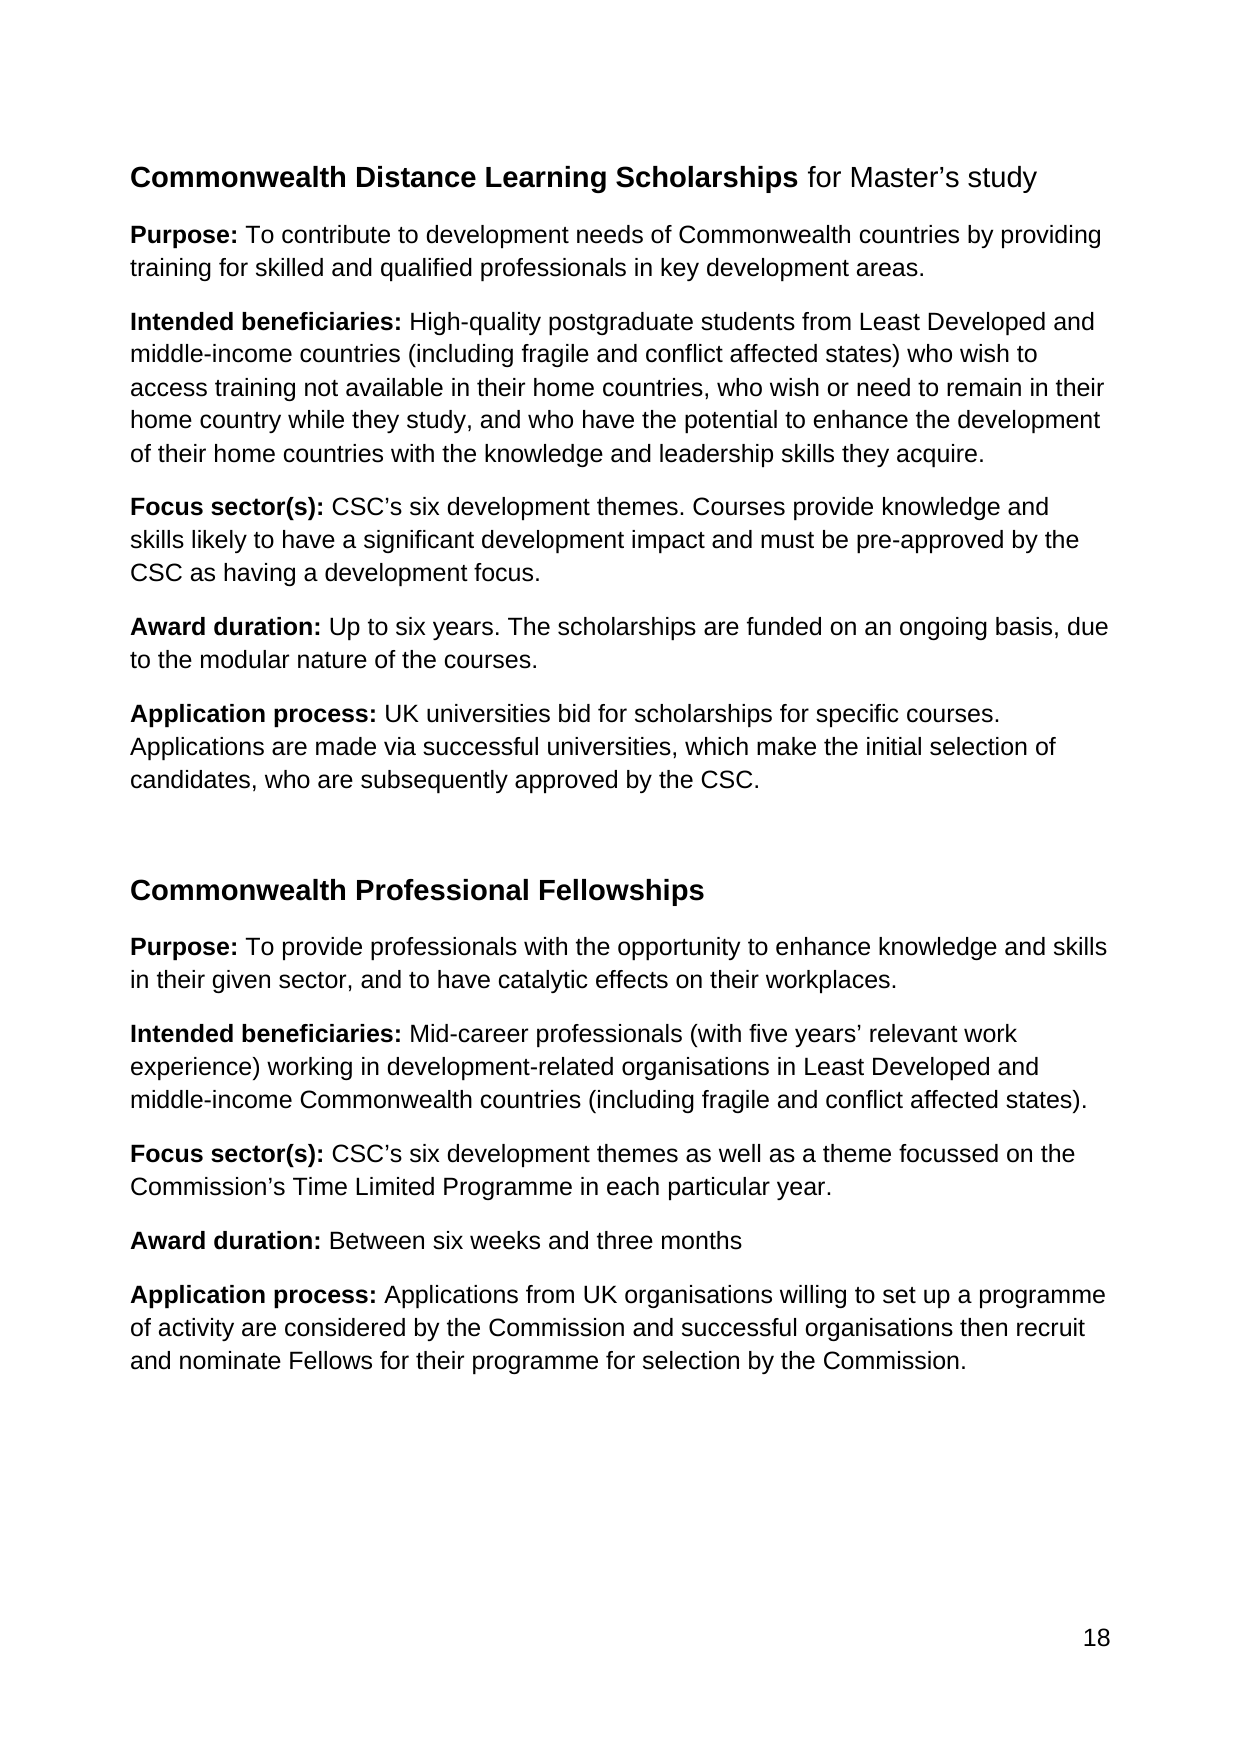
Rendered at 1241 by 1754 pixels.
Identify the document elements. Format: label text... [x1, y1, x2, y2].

text Intended beneficiaries: High-quality postgraduate students from Least Developed and middle-income countries (including fragile and conflict affected states) who wish to access training not available in their home countries, who wish or need to remain in their home country while they study, and who have the potential to enhance the development of their home countries with the knowledge and leadership skills they acquire. [130, 306, 1110, 467]
text Award duration: Between six weeks and three months [130, 1226, 1110, 1255]
text Focus sector(s): CSC’s six development themes. Courses provide knowledge and skills likely to have a significant development impact and must be pre-approved by the CSC as having a development focus. [130, 492, 1110, 587]
text Award duration: Up to six years. The scholarships are funded on an ongoing basis, due to the modular nature of the courses. [130, 612, 1110, 674]
text Commonwealth Professional Fellowships [130, 873, 1110, 906]
text Commonwealth Distance Learning Scholarships for Master’s study [130, 160, 1110, 194]
text Purpose: To provide professionals with the opportunity to enhance knowledge and skills in their given sector, and to have catalytic effects on their workplaces. [130, 932, 1110, 994]
text Application process: Applications from UK organisations willing to set up a programme of activity are considered by the Commission and successful organisations then recruit and nominate Fellows for their programme for selection by the Commission. [130, 1280, 1110, 1374]
text Intended beneficiaries: Mid-career professionals (with five years’ relevant work experience) working in development-related organisations in Least Developed and middle-income Commonwealth countries (including fragile and conflict affected states). [130, 1019, 1110, 1114]
text Application process: UK universities bid for scholarships for specific courses. Applications are made via successful universities, which make the initial selection of candidates, who are subsequently approved by the CSC. [130, 699, 1110, 794]
text Purpose: To contribute to development needs of Commonwealth countries by providing training for skilled and qualified professionals in key development areas. [130, 219, 1110, 281]
text Focus sector(s): CSC’s six development themes as well as a theme focussed on the Commission’s Time Limited Programme in each particular year. [130, 1139, 1110, 1201]
